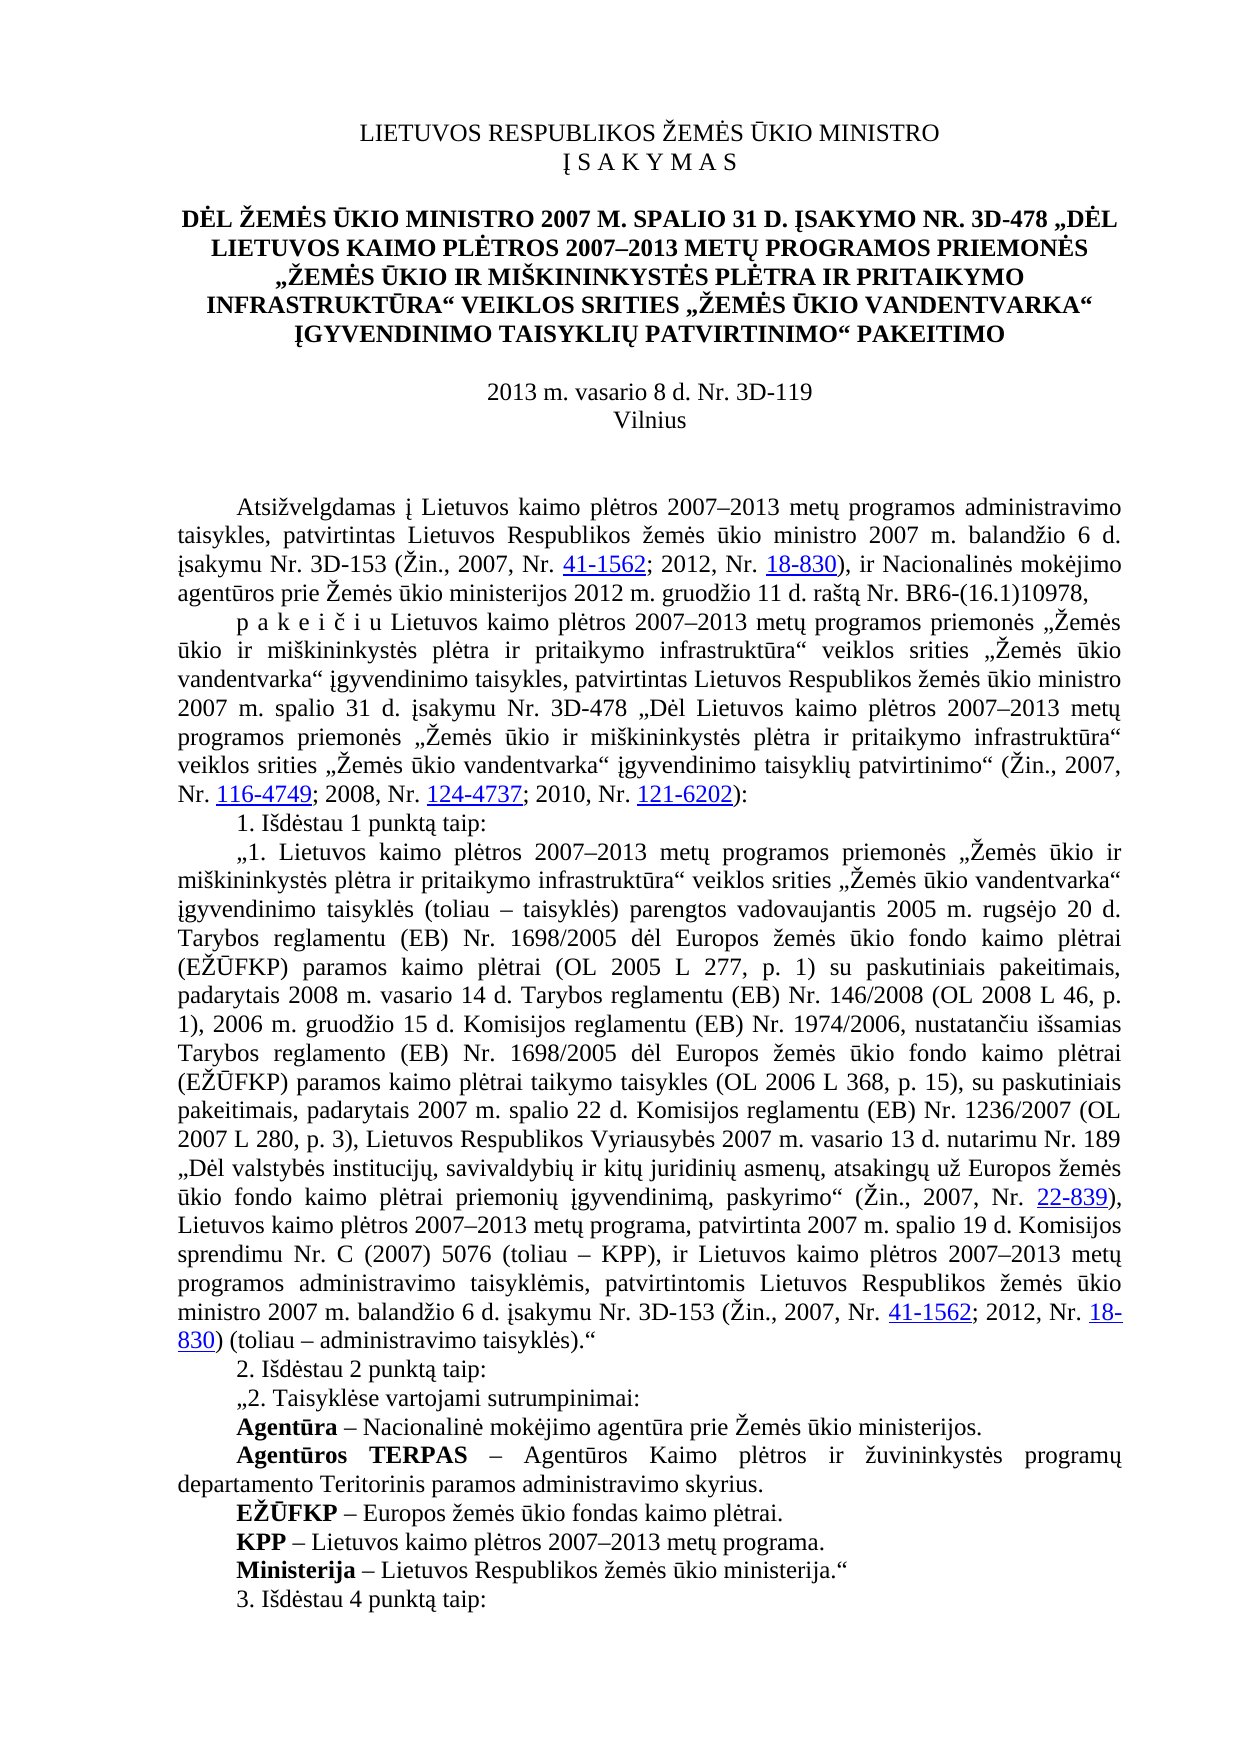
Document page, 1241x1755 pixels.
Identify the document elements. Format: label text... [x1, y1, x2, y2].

text Agentūros TERPAS – Agentūros Kaimo plėtros ir žuvininkystės programų departamento Teritorinis paramos administravimo skyrius. [177, 1441, 1122, 1498]
text 2. Išdėstau 2 punktą taip: [177, 1354, 1122, 1383]
text 2013 m. vasario 8 d. Nr. 3D-119 [177, 377, 1122, 406]
text „1. Lietuvos kaimo plėtros 2007–2013 metų programos priemonės „Žemės ūkio ir miškininkystės plėtra ir pritaikymo infrastruktūra“ veiklos srities „Žemės ūkio vandentvarka“ įgyvendinimo taisyklės (toliau – taisyklės) parengtos vadovaujantis 2005 m. rugsėjo 20 d. Tarybos reglamentu (EB) Nr. 1698/2005 dėl Europos žemės ūkio fondo kaimo plėtrai (EŽŪFKP) paramos kaimo plėtrai (OL 2005 L 277, p. 1) su paskutiniais pakeitimais, padarytais 2008 m. vasario 14 d. Tarybos reglamentu (EB) Nr. 146/2008 (OL 2008 L 46, p. 1), 2006 m. gruodžio 15 d. Komisijos reglamentu (EB) Nr. 1974/2006, nustatančiu išsamias Tarybos reglamento (EB) Nr. 1698/2005 dėl Europos žemės ūkio fondo kaimo plėtrai (EŽŪFKP) paramos kaimo plėtrai taikymo taisykles (OL 2006 L 368, p. 15), su paskutiniais pakeitimais, padarytais 2007 m. spalio 22 d. Komisijos reglamentu (EB) Nr. 1236/2007 (OL 2007 L 280, p. 3), Lietuvos Respublikos Vyriausybės 2007 m. vasario 13 d. nutarimu Nr. 189 „Dėl valstybės institucijų, savivaldybių ir kitų juridinių asmenų, atsakingų už Europos žemės ūkio fondo kaimo plėtrai priemonių įgyvendinimą, paskyrimo“ (Žin., 2007, Nr. 22-839), Lietuvos kaimo plėtros 2007–2013 metų programa, patvirtinta 2007 m. spalio 19 d. Komisijos sprendimu Nr. C (2007) 5076 (toliau – KPP), ir Lietuvos kaimo plėtros 2007–2013 metų programos administravimo taisyklėmis, patvirtintomis Lietuvos Respublikos žemės ūkio ministro 2007 m. balandžio 6 d. įsakymu Nr. 3D-153 (Žin., 2007, Nr. 41-1562; 2012, Nr. 18-830) (toliau – administravimo taisyklės).“ [177, 837, 1122, 1354]
text LIETUVOS RESPUBLIKOS ŽEMĖS ŪKIO MINISTRO [177, 118, 1122, 147]
text 3. Išdėstau 4 punktą taip: [177, 1584, 1122, 1613]
text Agentūra – Nacionalinė mokėjimo agentūra prie Žemės ūkio ministerijos. [177, 1412, 1122, 1441]
text KPP – Lietuvos kaimo plėtros 2007–2013 metų programa. [177, 1527, 1122, 1556]
text „2. Taisyklėse vartojami sutrumpinimai: [177, 1383, 1122, 1412]
text p a k e i č i u Lietuvos kaimo plėtros 2007–2013 metų programos priemonės „Žemės ūkio ir miškininkystės plėtra ir pritaikymo infrastruktūra“ veiklos srities „Žemės ūkio vandentvarka“ įgyvendinimo taisykles, patvirtintas Lietuvos Respublikos žemės ūkio ministro 2007 m. spalio 31 d. įsakymu Nr. 3D-478 „Dėl Lietuvos kaimo plėtros 2007–2013 metų programos priemonės „Žemės ūkio ir miškininkystės plėtra ir pritaikymo infrastruktūra“ veiklos srities „Žemės ūkio vandentvarka“ įgyvendinimo taisyklių patvirtinimo“ (Žin., 2007, Nr. 116-4749; 2008, Nr. 124-4737; 2010, Nr. 121-6202): [177, 607, 1122, 808]
text Atsižvelgdamas į Lietuvos kaimo plėtros 2007–2013 metų programos administravimo taisykles, patvirtintas Lietuvos Respublikos žemės ūkio ministro 2007 m. balandžio 6 d. įsakymu Nr. 3D-153 (Žin., 2007, Nr. 41-1562; 2012, Nr. 18-830), ir Nacionalinės mokėjimo agentūros prie Žemės ūkio ministerijos 2012 m. gruodžio 11 d. raštą Nr. BR6-(16.1)10978, [177, 492, 1122, 607]
text Į S A K Y M A S [177, 147, 1122, 176]
text Vilnius [177, 406, 1122, 434]
text EŽŪFKP – Europos žemės ūkio fondas kaimo plėtrai. [177, 1498, 1122, 1527]
text DĖL ŽEMĖS ŪKIO MINISTRO 2007 M. SPALIO 31 D. ĮSAKYMO Nr. 3D-478 „DĖL LIETUVOS KAIMO PLĖTROS 2007–2013 METŲ PROGRAMOS PRIEMONĖS „ŽEMĖS ŪKIO IR MIŠKININKYSTĖS PLĖTRA IR PRITAIKYMO INFRASTRUKTŪRA“ VEIKLOS SRITIES „ŽEMĖS ŪKIO VANDENTVARKA“ ĮGYVENDINIMO TAISYKLIŲ PATVIRTINIMO“ PAKEITIMO [177, 204, 1122, 348]
text 1. Išdėstau 1 punktą taip: [177, 808, 1122, 837]
text Ministerija – Lietuvos Respublikos žemės ūkio ministerija.“ [177, 1556, 1122, 1584]
